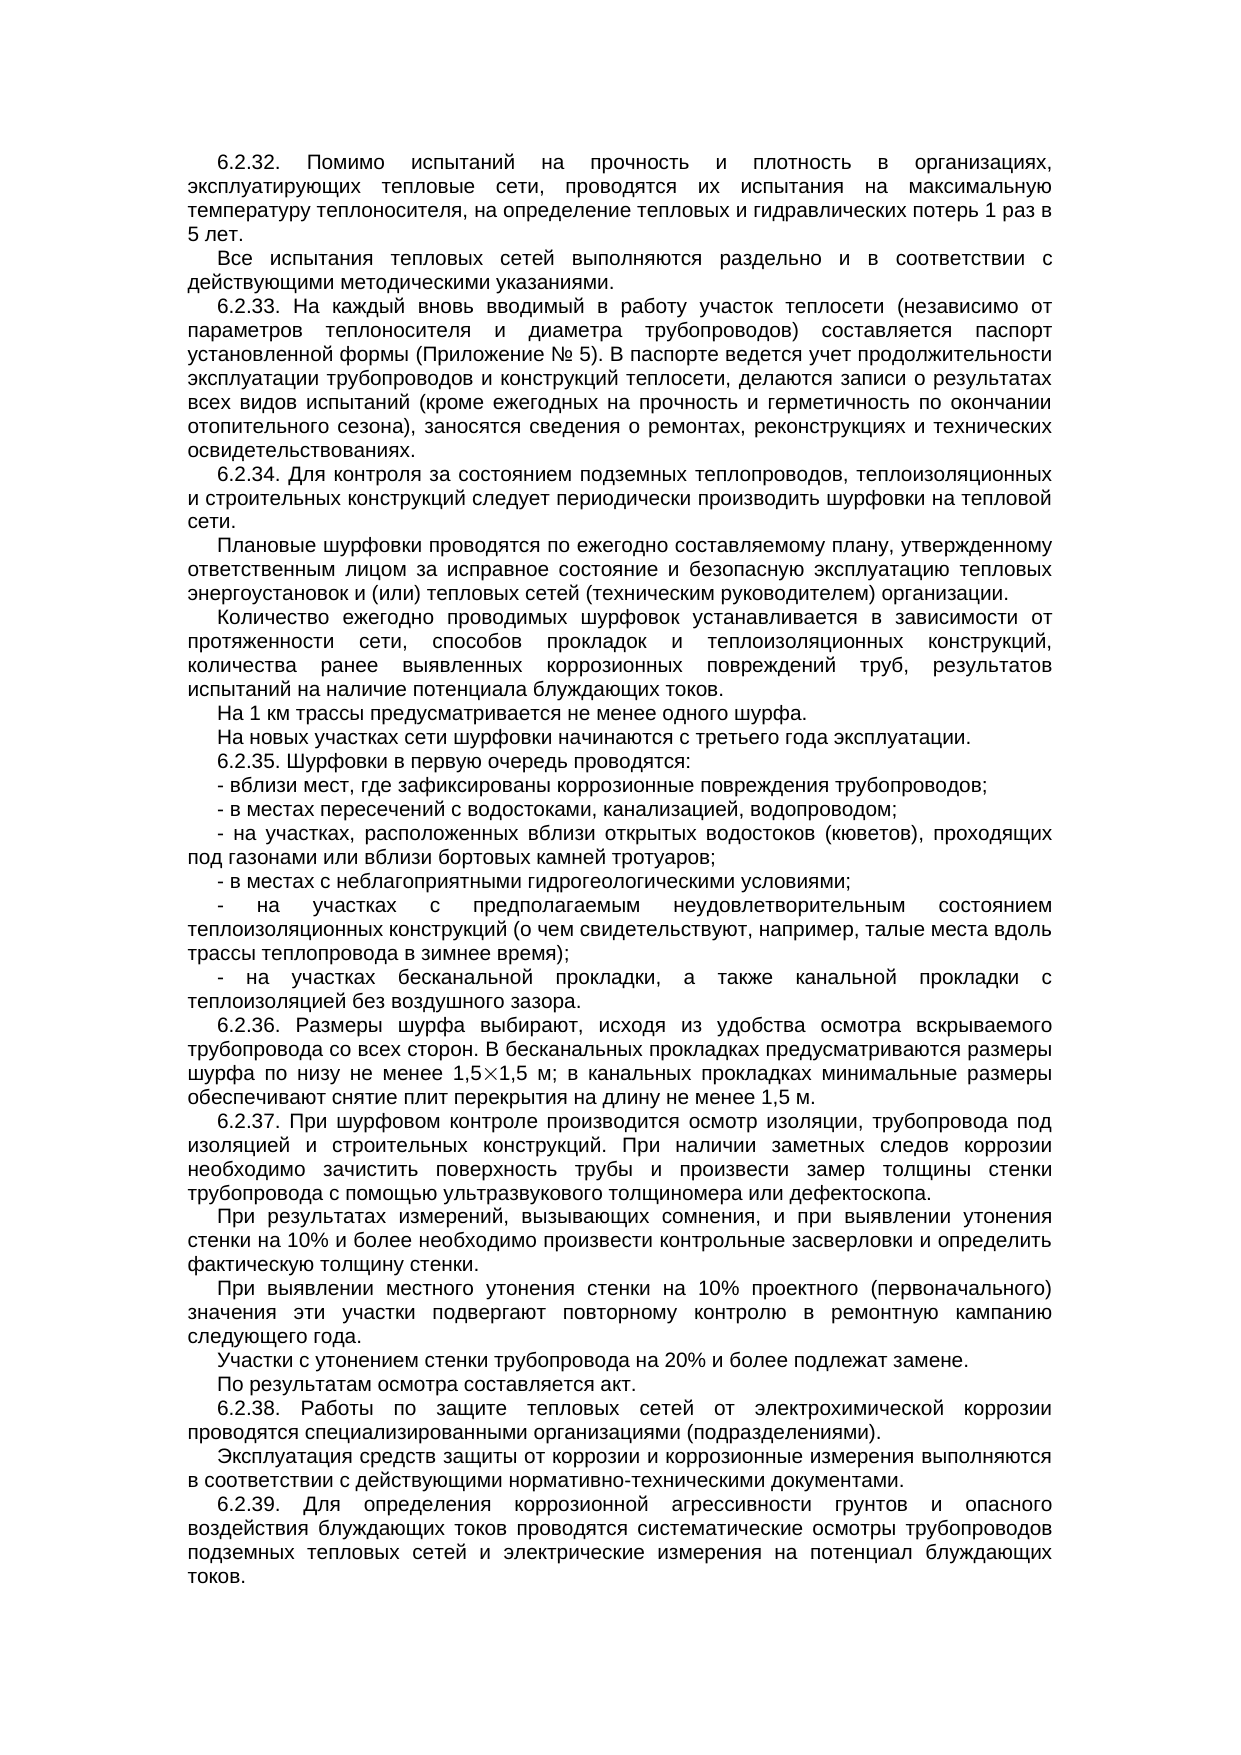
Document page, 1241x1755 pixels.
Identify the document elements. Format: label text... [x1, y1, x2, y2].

text 6.2.37. При шурфовом контроле производится осмотр изоляции, трубопровода под изоляцией и строительных конструкций. При наличии заметных следов коррозии необходимо зачистить поверхность трубы и произвести замер толщины стенки трубопровода с помощью ультразвукового толщиномера или дефектоскопа. [187, 1108, 1053, 1204]
text - на участках с предполагаемым неудовлетворительным состоянием теплоизоляционных конструкций (о чем свидетельствуют, например, талые места вдоль трассы теплопровода в зимнее время); [187, 893, 1053, 964]
text - на участках бесканальной прокладки, а также канальной прокладки с теплоизоляцией без воздушного зазора. [187, 964, 1053, 1012]
text Плановые шурфовки проводятся по ежегодно составляемому плану, утвержденному ответственным лицом за исправное состояние и безопасную эксплуатацию тепловых энергоустановок и (или) тепловых сетей (техническим руководителем) организации. [187, 533, 1053, 605]
text При выявлении местного утонения стенки на 10% проектного (первоначального) значения эти участки подвергают повторному контролю в ремонтную кампанию следующего года. [187, 1276, 1053, 1348]
text 6.2.39. Для определения коррозионной агрессивности грунтов и опасного воздействия блуждающих токов проводятся систематические осмотры трубопроводов подземных тепловых сетей и электрические измерения на потенциал блуждающих токов. [187, 1492, 1053, 1588]
text Эксплуатация средств защиты от коррозии и коррозионные измерения выполняются в соответствии с действующими нормативно-техническими документами. [187, 1444, 1053, 1492]
text На новых участках сети шурфовки начинаются с третьего года эксплуатации. [187, 725, 1053, 749]
text При результатах измерений, вызывающих сомнения, и при выявлении утонения стенки на 10% и более необходимо произвести контрольные засверловки и определить фактическую толщину стенки. [187, 1204, 1053, 1276]
text - в местах с неблагоприятными гидрогеологическими условиями; [187, 869, 1053, 893]
text На 1 км трассы предусматривается не менее одного шурфа. [187, 701, 1053, 725]
text Все испытания тепловых сетей выполняются раздельно и в соответствии с действующими методическими указаниями. [187, 246, 1053, 294]
text 6.2.35. Шурфовки в первую очередь проводятся: [187, 749, 1053, 773]
text - вблизи мест, где зафиксированы коррозионные повреждения трубопроводов; [187, 773, 1053, 797]
text Участки с утонением стенки трубопровода на 20% и более подлежат замене. [187, 1348, 1053, 1372]
text 6.2.33. На каждый вновь вводимый в работу участок теплосети (независимо от параметров теплоносителя и диаметра трубопроводов) составляется паспорт установленной формы (Приложение № 5). В паспорте ведется учет продолжительности эксплуатации трубопроводов и конструкций теплосети, делаются записи о результатах всех видов испытаний (кроме ежегодных на прочность и герметичность по окончании отопительного сезона), заносятся сведения о ремонтах, реконструкциях и технических освидетельствованиях. [187, 294, 1053, 461]
text По результатам осмотра составляется акт. [187, 1372, 1053, 1396]
text - на участках, расположенных вблизи открытых водостоков (кюветов), проходящих под газонами или вблизи бортовых камней тротуаров; [187, 821, 1053, 869]
text 6.2.38. Работы по защите тепловых сетей от электрохимической коррозии проводятся специализированными организациями (подразделениями). [187, 1396, 1053, 1444]
text 6.2.32. Помимо испытаний на прочность и плотность в организациях, эксплуатирующих тепловые сети, проводятся их испытания на максимальную температуру теплоносителя, на определение тепловых и гидравлических потерь 1 раз в 5 лет. [187, 150, 1053, 246]
text Количество ежегодно проводимых шурфовок устанавливается в зависимости от протяженности сети, способов прокладок и теплоизоляционных конструкций, количества ранее выявленных коррозионных повреждений труб, результатов испытаний на наличие потенциала блуждающих токов. [187, 605, 1053, 701]
text - в местах пересечений с водостоками, канализацией, водопроводом; [187, 797, 1053, 821]
text 6.2.36. Размеры шурфа выбирают, исходя из удобства осмотра вскрываемого трубопровода со всех сторон. В бесканальных прокладках предусматриваются размеры шурфа по низу не менее 1,51,5 м; в канальных прокладках минимальные размеры обеспечивают снятие плит перекрытия на длину не менее 1,5 м. [187, 1012, 1053, 1108]
text 6.2.34. Для контроля за состоянием подземных теплопроводов, теплоизоляционных и строительных конструкций следует периодически производить шурфовки на тепловой сети. [187, 461, 1053, 533]
